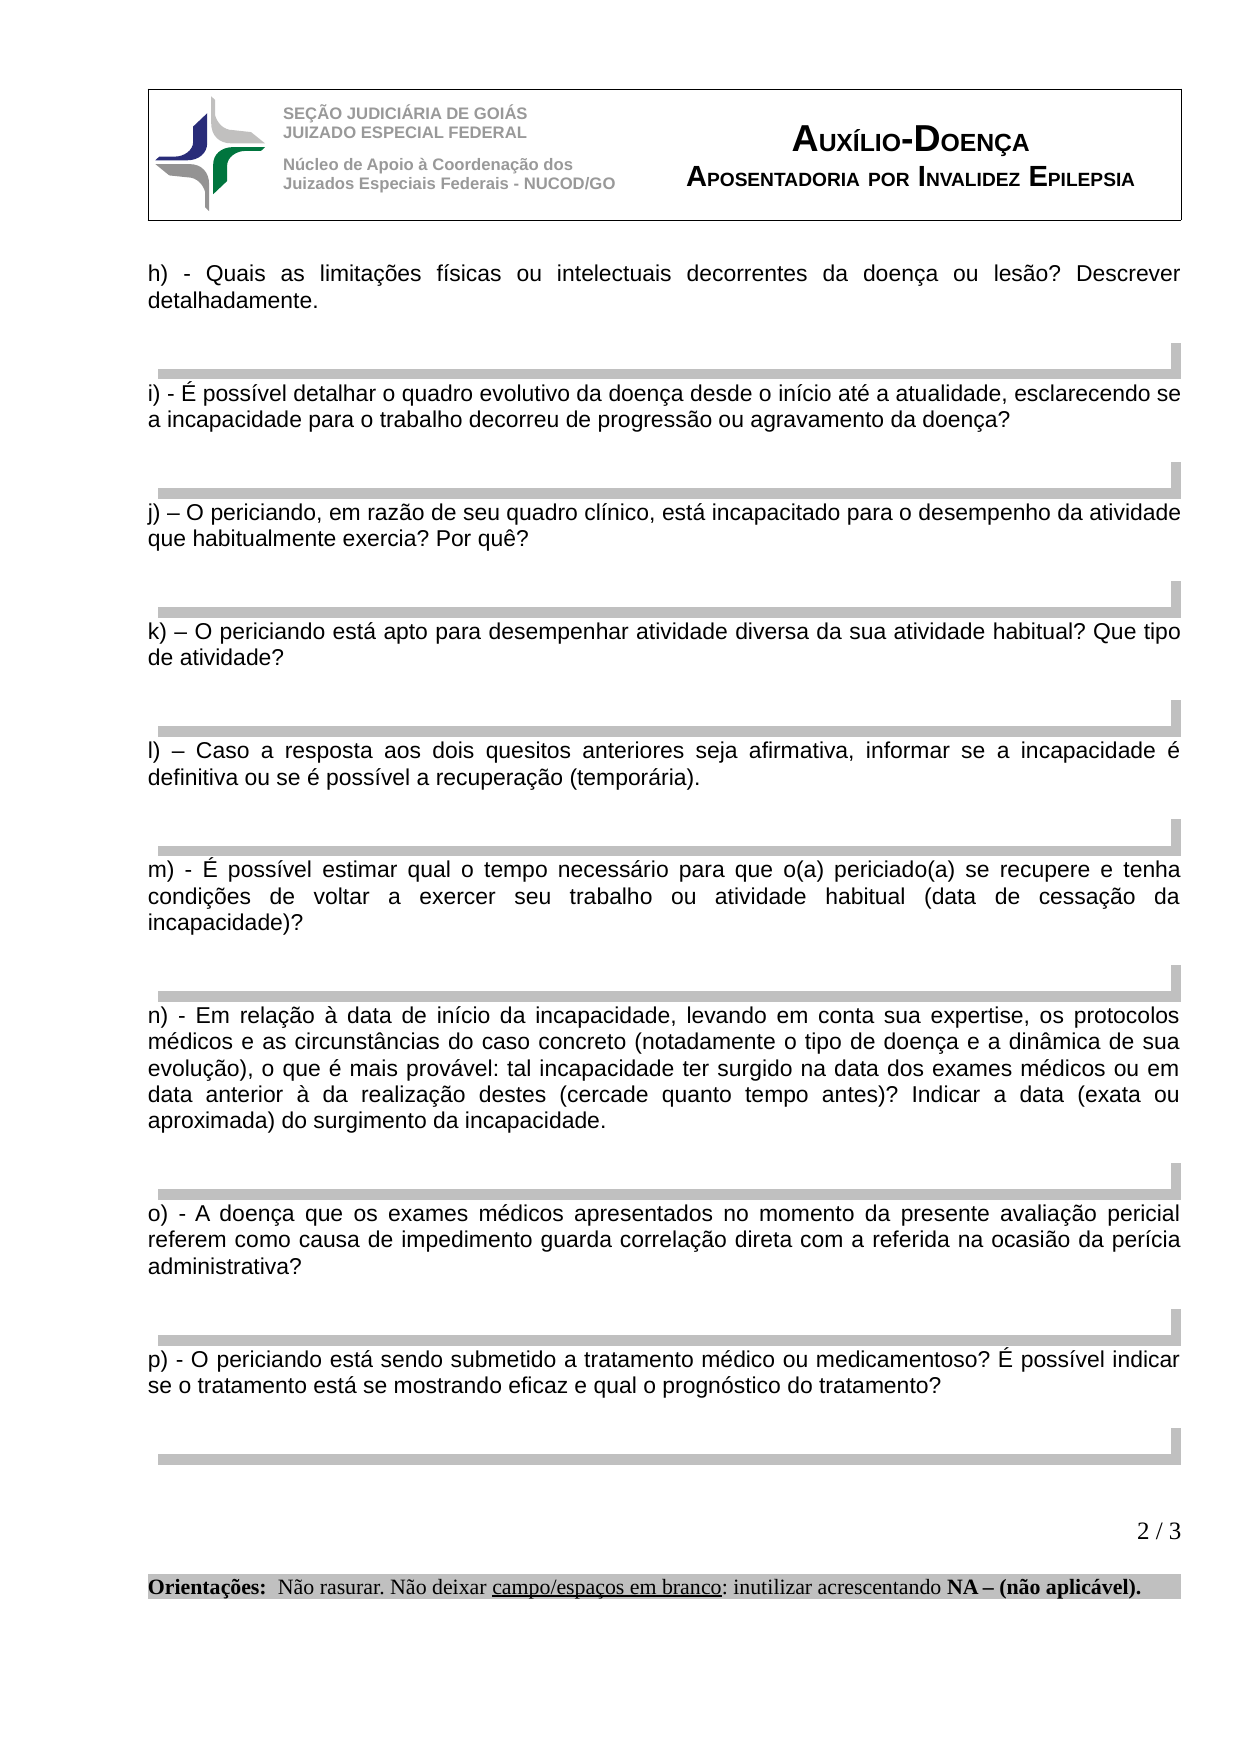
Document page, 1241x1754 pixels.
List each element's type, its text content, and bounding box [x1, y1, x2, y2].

text n) - Em relação à data de início da incapacidade, levando em conta sua expertise, os protocolos médicos e as circunstâncias do caso concreto (notadamente o tipo de doença e a dinâmica de sua evolução), o que é mais provável: tal incapacidade ter surgido na data dos exames médicos ou em data anterior à da realização destes (cercade quanto tempo antes)? Indicar a data (exata ou aproximada) do surgimento da incapacidade. [148, 1002, 1181, 1133]
text h) - Quais as limitações físicas ou intelectuais decorrentes da doença ou lesão? Descrever detalhadamente. [148, 260, 1181, 313]
text l) – Caso a resposta aos dois quesitos anteriores seja afirmativa, informar se a incapacidade é definitiva ou se é possível a recuperação (temporária). [148, 737, 1181, 790]
text j) – O periciando, em razão de seu quadro clínico, está incapacitado para o desempenho da atividade que habitualmente exercia? Por quê? [148, 499, 1181, 551]
text o) - A doença que os exames médicos apresentados no momento da presente avaliação pericial referem como causa de impedimento guarda correlação direta com a referida na ocasião da perícia administrativa? [148, 1200, 1181, 1279]
text i) - É possível detalhar o quadro evolutivo da doença desde o início até a atualidade, esclarecendo se a incapacidade para o trabalho decorreu de progressão ou agravamento da doença? [148, 379, 1181, 432]
text k) – O periciando está apto para desempenhar atividade diversa da sua atividade habitual? Que tipo de atividade? [148, 618, 1181, 671]
text m) - É possível estimar qual o tempo necessário para que o(a) periciado(a) se recupere e tenha condições de voltar a exercer seu trabalho ou atividade habitual (data de cessação da incapacidade)? [148, 856, 1181, 935]
text p) - O periciando está sendo submetido a tratamento médico ou medicamentoso? É possível indicar se o tratamento está se mostrando eficaz e qual o prognóstico do tratamento? [148, 1346, 1181, 1398]
